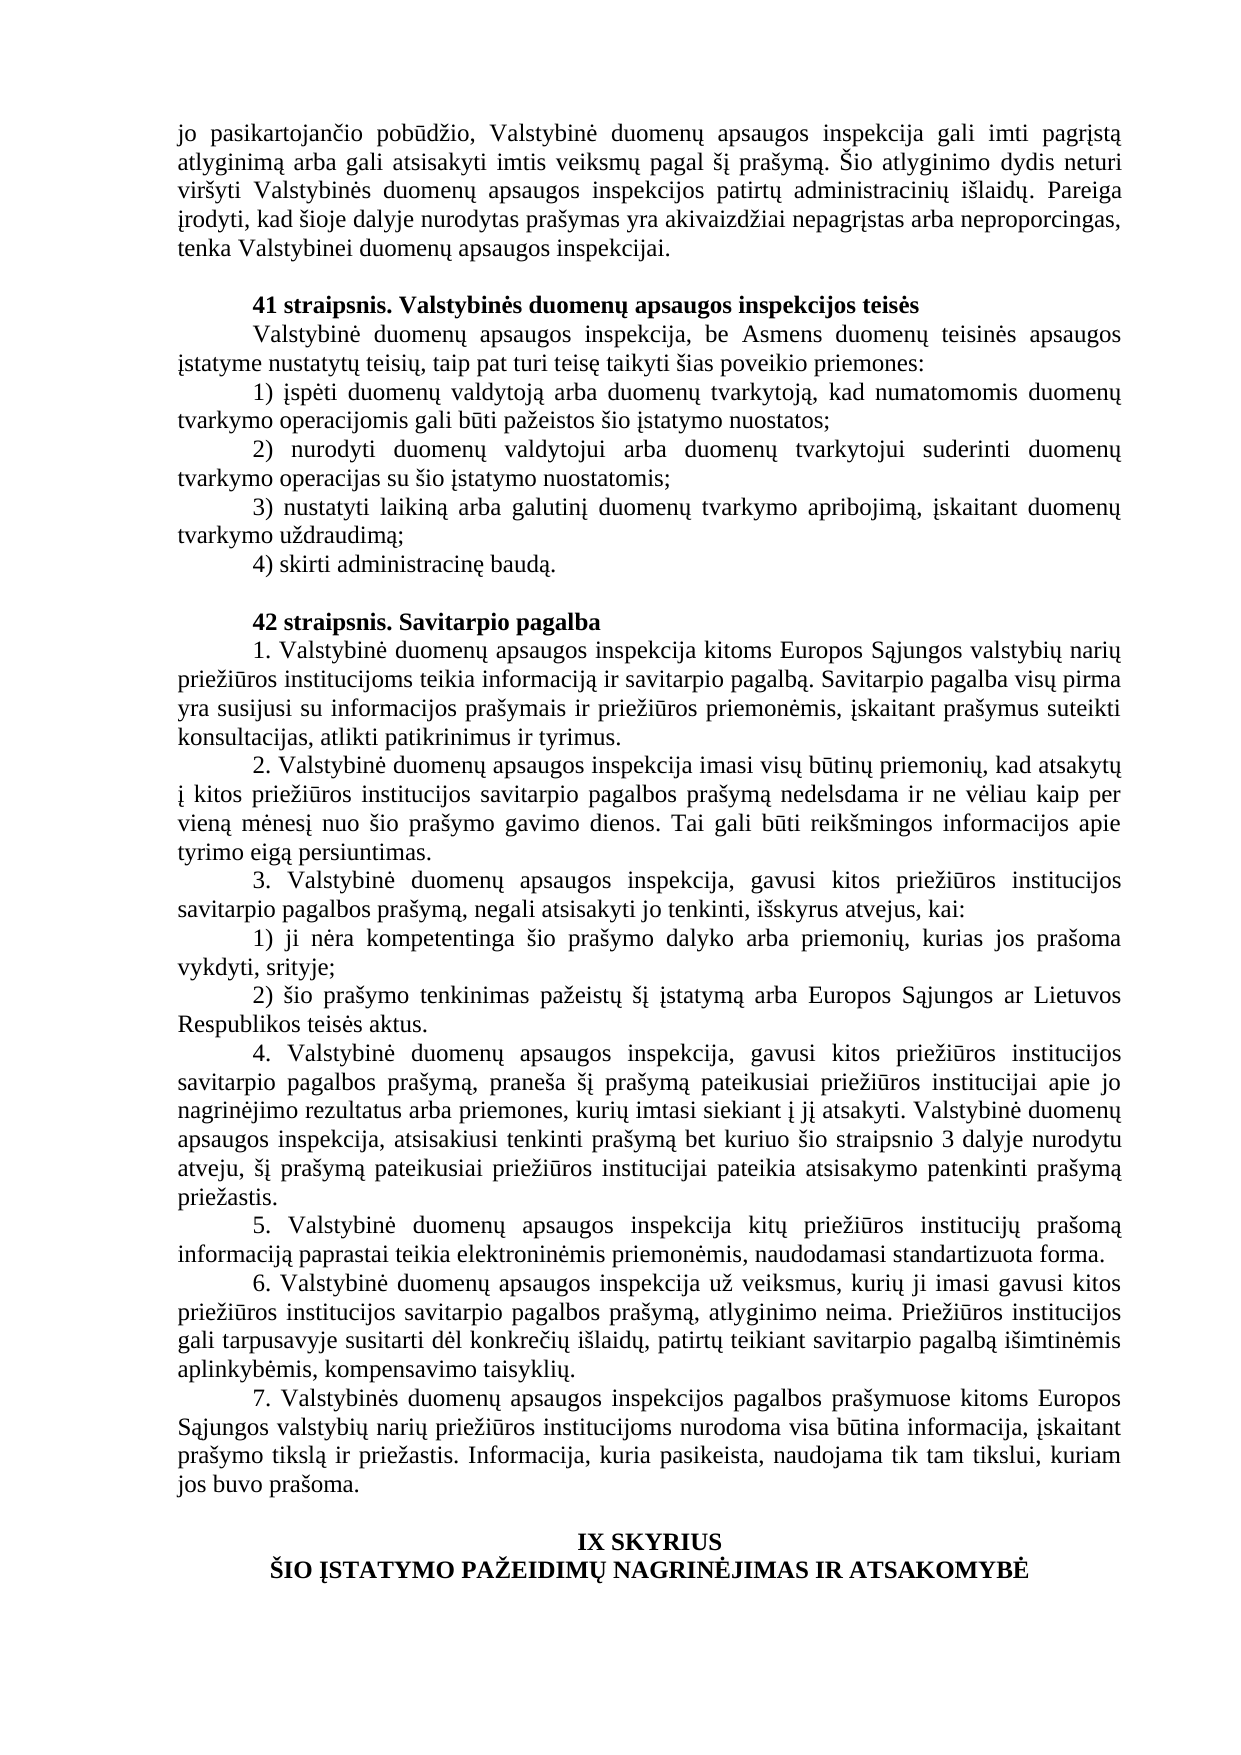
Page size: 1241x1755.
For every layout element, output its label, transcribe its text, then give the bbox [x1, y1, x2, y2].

text 3) nustatyti laikiną arba galutinį duomenų tvarkymo apribojimą, įskaitant duomenų tvarkymo uždraudimą; [177, 492, 1122, 549]
text 4) skirti administracinę baudą. [177, 549, 1122, 578]
text ŠIO ĮSTATYMO PAŽEIDIMŲ NAGRINĖJIMAS IR ATSAKOMYBĖ [177, 1556, 1122, 1584]
text 3. Valstybinė duomenų apsaugos inspekcija, gavusi kitos priežiūros institucijos savitarpio pagalbos prašymą, negali atsisakyti jo tenkinti, išskyrus atvejus, kai: [177, 866, 1122, 923]
text 7. Valstybinės duomenų apsaugos inspekcijos pagalbos prašymuose kitoms Europos Sąjungos valstybių narių priežiūros institucijoms nurodoma visa būtina informacija, įskaitant prašymo tikslą ir priežastis. Informacija, kuria pasikeista, naudojama tik tam tikslui, kuriam jos buvo prašoma. [177, 1383, 1122, 1498]
text 1) įspėti duomenų valdytoją arba duomenų tvarkytoją, kad numatomomis duomenų tvarkymo operacijomis gali būti pažeistos šio įstatymo nuostatos; [177, 377, 1122, 434]
text 2) nurodyti duomenų valdytojui arba duomenų tvarkytojui suderinti duomenų tvarkymo operacijas su šio įstatymo nuostatomis; [177, 434, 1122, 492]
text IX SKYRIUS [177, 1527, 1122, 1556]
text 1) ji nėra kompetentinga šio prašymo dalyko arba priemonių, kurias jos prašoma vykdyti, srityje; [177, 923, 1122, 981]
text 4. Valstybinė duomenų apsaugos inspekcija, gavusi kitos priežiūros institucijos savitarpio pagalbos prašymą, praneša šį prašymą pateikusiai priežiūros institucijai apie jo nagrinėjimo rezultatus arba priemones, kurių imtasi siekiant į jį atsakyti. Valstybinė duomenų apsaugos inspekcija, atsisakiusi tenkinti prašymą bet kuriuo šio straipsnio 3 dalyje nurodytu atveju, šį prašymą pateikusiai priežiūros institucijai pateikia atsisakymo patenkinti prašymą priežastis. [177, 1038, 1122, 1211]
text 2. Valstybinė duomenų apsaugos inspekcija imasi visų būtinų priemonių, kad atsakytų į kitos priežiūros institucijos savitarpio pagalbos prašymą nedelsdama ir ne vėliau kaip per vieną mėnesį nuo šio prašymo gavimo dienos. Tai gali būti reikšmingos informacijos apie tyrimo eigą persiuntimas. [177, 751, 1122, 866]
text jo pasikartojančio pobūdžio, Valstybinė duomenų apsaugos inspekcija gali imti pagrįstą atlyginimą arba gali atsisakyti imtis veiksmų pagal šį prašymą. Šio atlyginimo dydis neturi viršyti Valstybinės duomenų apsaugos inspekcijos patirtų administracinių išlaidų. Pareiga įrodyti, kad šioje dalyje nurodytas prašymas yra akivaizdžiai nepagrįstas arba neproporcingas, tenka Valstybinei duomenų apsaugos inspekcijai. [177, 118, 1122, 262]
text 42 straipsnis. Savitarpio pagalba [177, 607, 1122, 636]
text 1. Valstybinė duomenų apsaugos inspekcija kitoms Europos Sąjungos valstybių narių priežiūros institucijoms teikia informaciją ir savitarpio pagalbą. Savitarpio pagalba visų pirma yra susijusi su informacijos prašymais ir priežiūros priemonėmis, įskaitant prašymus suteikti konsultacijas, atlikti patikrinimus ir tyrimus. [177, 636, 1122, 751]
text 2) šio prašymo tenkinimas pažeistų šį įstatymą arba Europos Sąjungos ar Lietuvos Respublikos teisės aktus. [177, 981, 1122, 1038]
text 6. Valstybinė duomenų apsaugos inspekcija už veiksmus, kurių ji imasi gavusi kitos priežiūros institucijos savitarpio pagalbos prašymą, atlyginimo neima. Priežiūros institucijos gali tarpusavyje susitarti dėl konkrečių išlaidų, patirtų teikiant savitarpio pagalbą išimtinėmis aplinkybėmis, kompensavimo taisyklių. [177, 1268, 1122, 1383]
text 41 straipsnis. Valstybinės duomenų apsaugos inspekcijos teisės [177, 291, 1122, 319]
text 5. Valstybinė duomenų apsaugos inspekcija kitų priežiūros institucijų prašomą informaciją paprastai teikia elektroninėmis priemonėmis, naudodamasi standartizuota forma. [177, 1211, 1122, 1268]
text Valstybinė duomenų apsaugos inspekcija, be Asmens duomenų teisinės apsaugos įstatyme nustatytų teisių, taip pat turi teisę taikyti šias poveikio priemones: [177, 319, 1122, 377]
